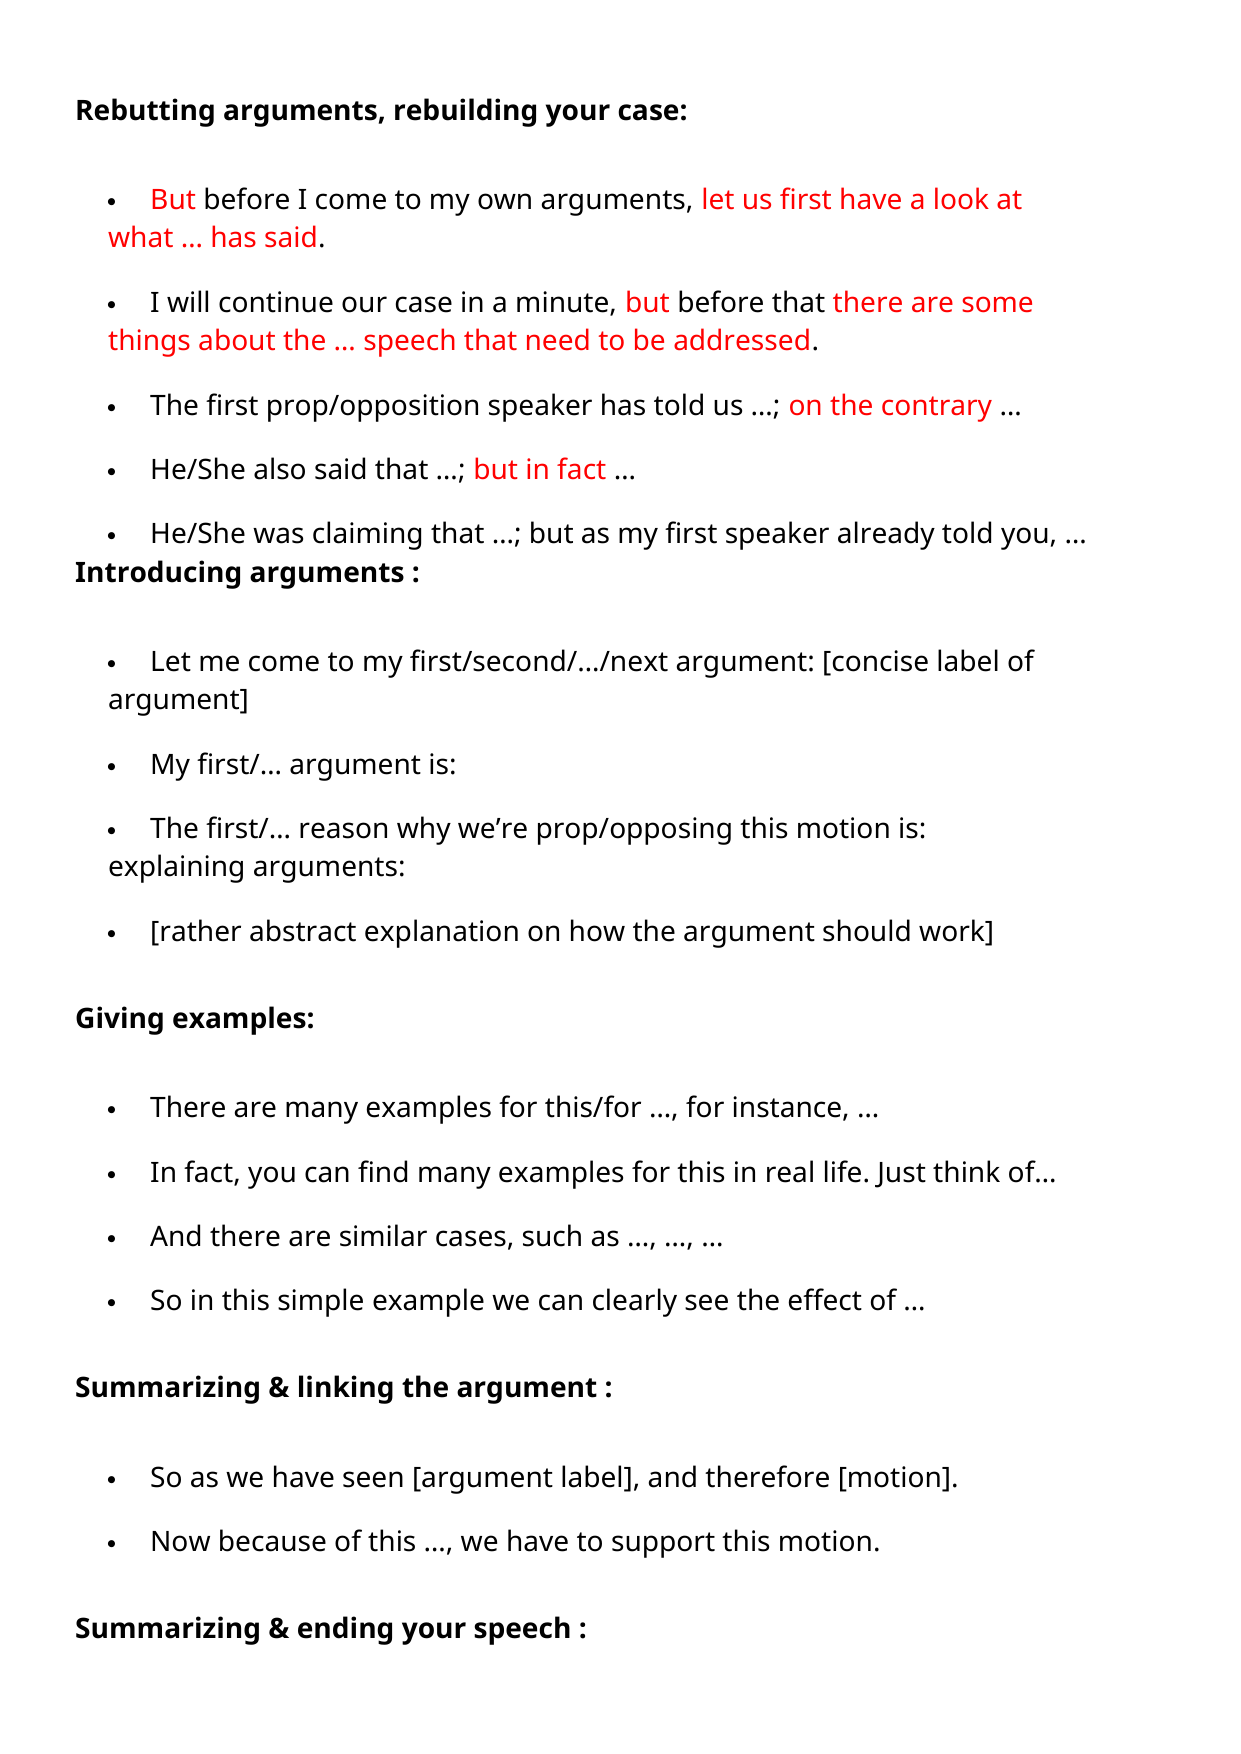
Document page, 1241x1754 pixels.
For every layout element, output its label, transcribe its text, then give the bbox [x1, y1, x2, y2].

list In fact, you can find many examples for this in real life. Just think of… [108, 1152, 1090, 1190]
list My first/… argument is: [108, 744, 1090, 782]
text Rebutting arguments, rebuilding your case: [75, 90, 1090, 128]
text Introducing arguments : [75, 552, 1090, 590]
text Summarizing & ending your speech : [75, 1608, 1090, 1647]
list He/She was claiming that …; but as my first speaker already told you, … [108, 513, 1090, 552]
text Giving examples: [75, 998, 1090, 1036]
list [rather abstract explanation on how the argument should work] [108, 911, 1090, 949]
list Let me come to my first/second/…/next argument: [concise label of argument] [108, 641, 1090, 718]
list So as we have seen [argument label], and therefore [motion]. [108, 1457, 1090, 1495]
list I will continue our case in a minute, but before that there are some things about the … speech that need to be addressed. [108, 282, 1090, 359]
list Now because of this …, we have to support this motion. [108, 1521, 1090, 1560]
list There are many examples for this/for …, for instance, … [108, 1087, 1090, 1126]
list But before I come to my own arguments, let us first have a look at what … has said. [108, 179, 1090, 256]
list So in this simple example we can clearly see the effect of … [108, 1281, 1090, 1319]
list He/She also said that …; but in fact … [108, 449, 1090, 487]
list The first/… reason why we’re prop/opposing this motion is: explaining arguments: [108, 808, 1090, 885]
text Summarizing & linking the argument : [75, 1368, 1090, 1406]
list And there are similar cases, such as …, …, … [108, 1216, 1090, 1254]
list The first prop/opposition speaker has told us …; on the contrary … [108, 385, 1090, 423]
